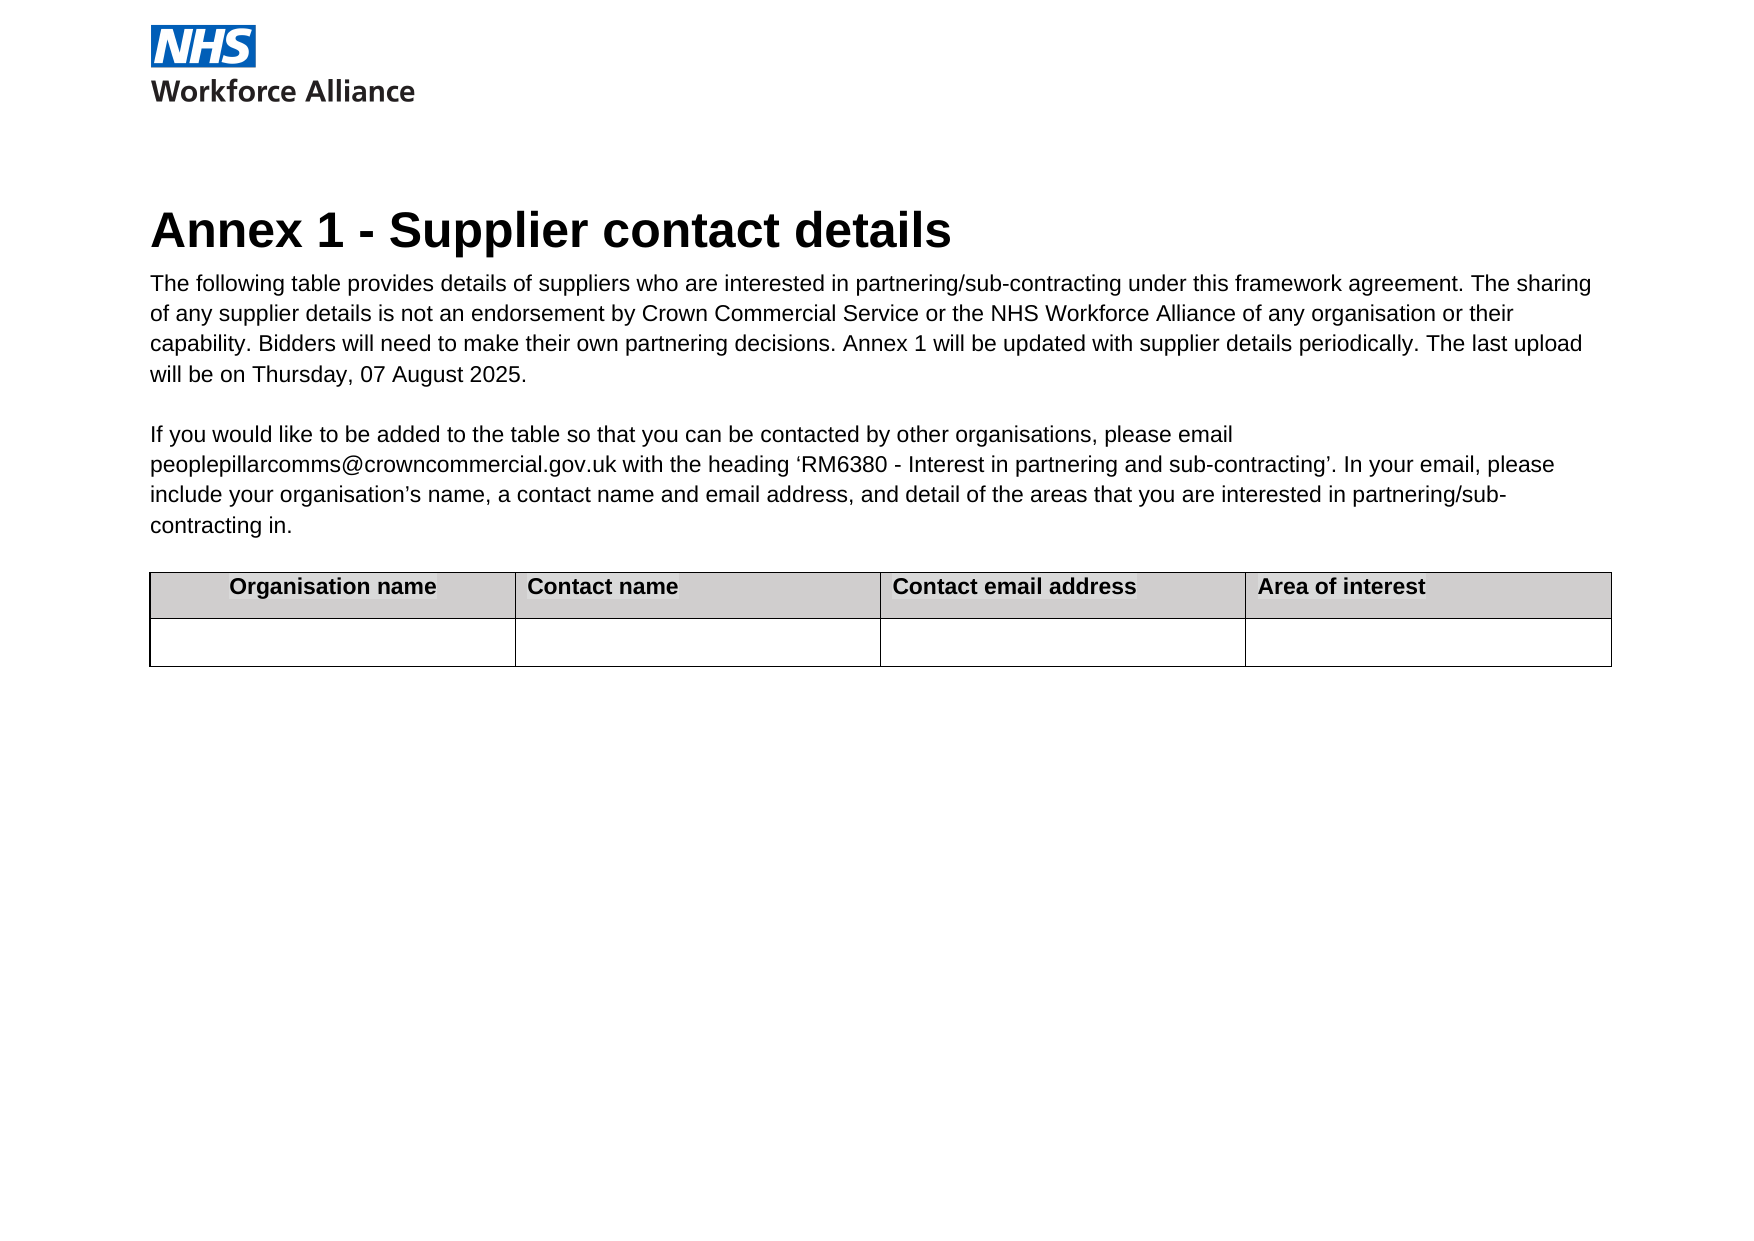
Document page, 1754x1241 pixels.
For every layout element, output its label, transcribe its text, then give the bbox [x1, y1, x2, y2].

subtitle Annex 1 - Supplier contact details [150, 200, 1604, 257]
text The following table provides details of suppliers who are interested in partnering/sub-contracting under this framework agreement. The sharing of any supplier details is not an endorsement by Crown Commercial Service or the NHS Workforce Alliance of any organisation or their capability. Bidders will need to make their own partnering decisions. Annex 1 will be updated with supplier details periodically. The last upload will be on Thursday, 07 August 2025. [150, 270, 1604, 387]
table_header Area of interest [1246, 573, 1611, 618]
table_cell [881, 619, 1245, 666]
table_cell [516, 619, 880, 666]
table_cell [151, 619, 515, 666]
table_header Contact email address [881, 573, 1245, 618]
text If you would like to be added to the table so that you can be contacted by other organisations, please email peoplepillarcomms@crowncommercial.gov.uk with the heading ‘RM6380 - Interest in partnering and sub-contracting’. In your email, please include your organisation’s name, a contact name and email address, and detail of the areas that you are interested in partnering/sub-contracting in. [150, 421, 1604, 538]
table_header Organisation name [151, 573, 515, 618]
table_cell [1246, 619, 1611, 666]
table_header Contact name [516, 573, 880, 618]
